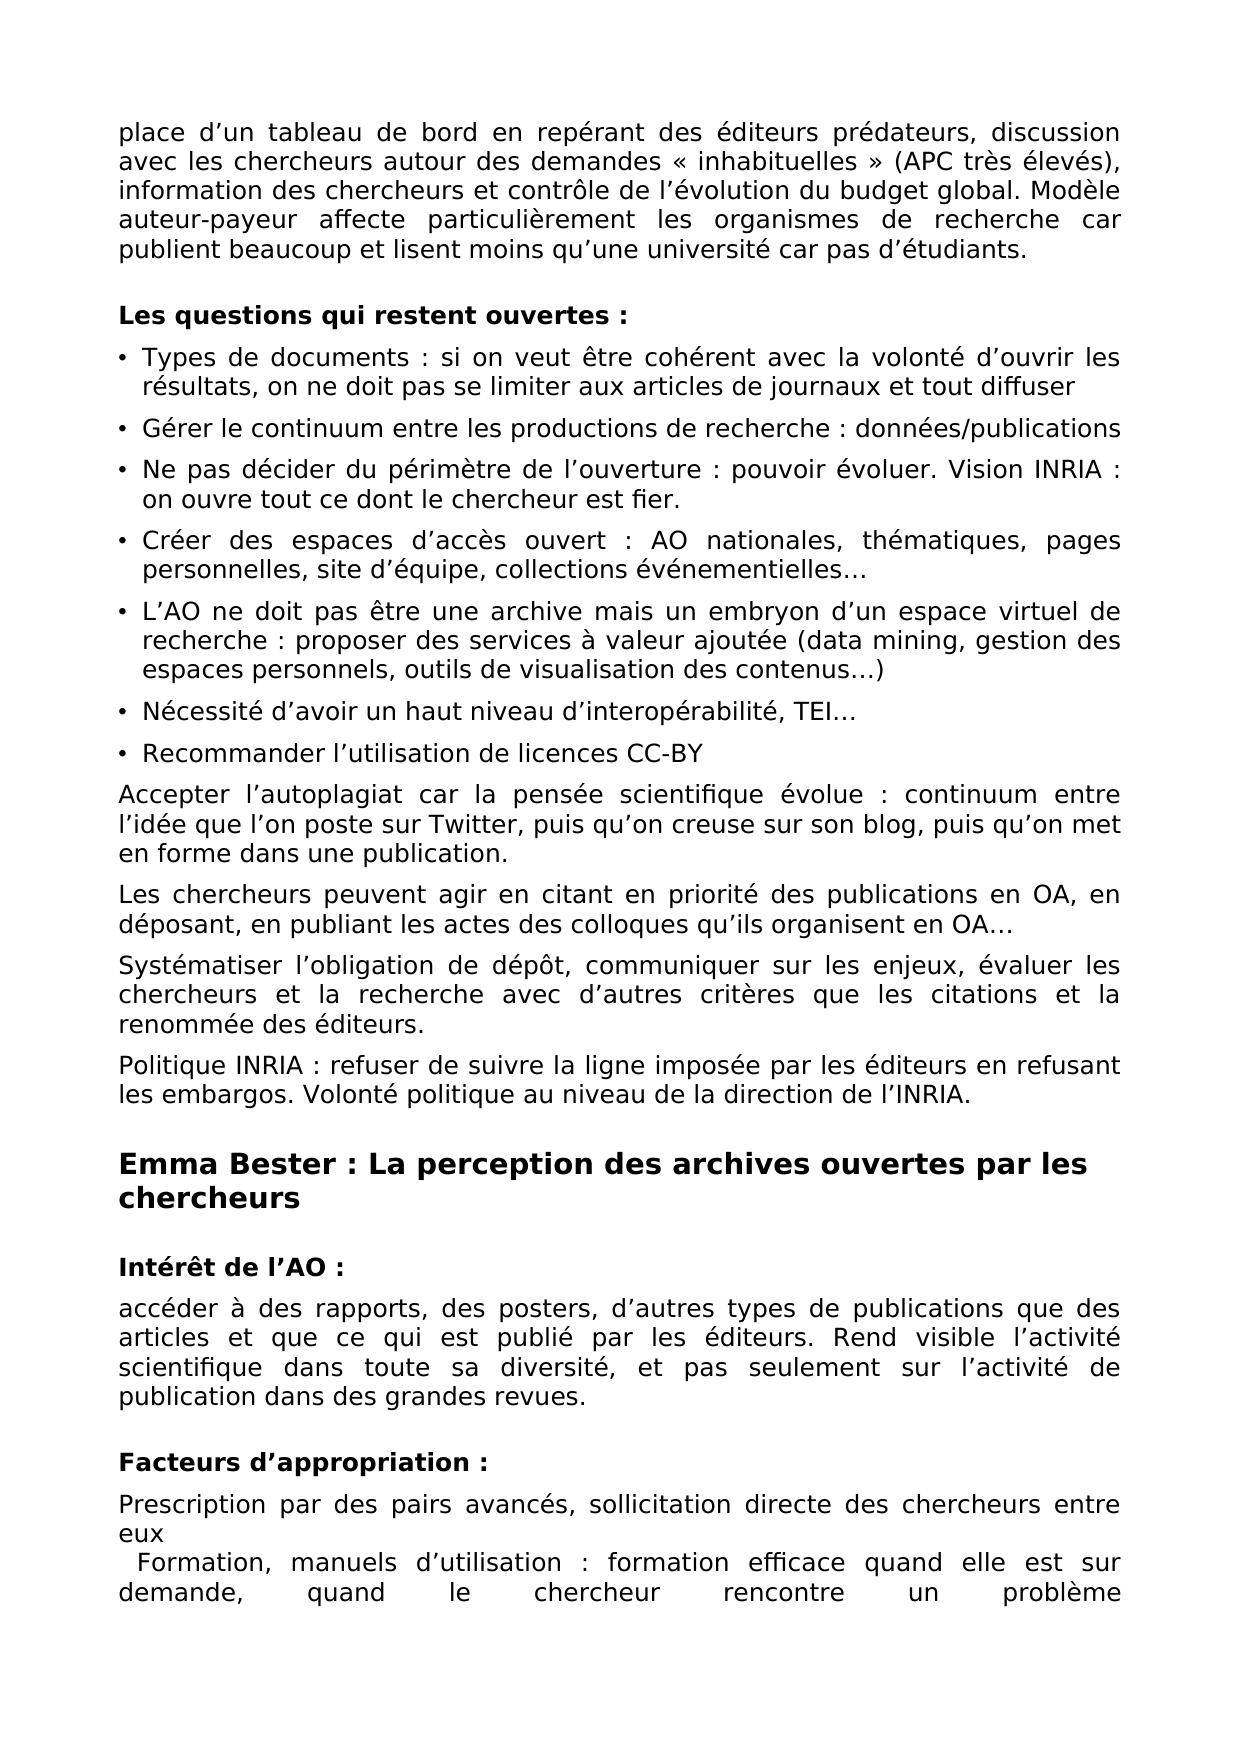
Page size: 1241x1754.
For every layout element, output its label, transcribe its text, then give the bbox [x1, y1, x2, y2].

list Gérer le continuum entre les productions de recherche : données/publications [118, 414, 1122, 443]
text Prescription par des pairs avancés, sollicitation directe des chercheurs entre eux Formation, manuels d’utilisation : formation efficace quand elle est sur demande, quand le chercheur rencontre un problème [118, 1490, 1122, 1607]
text Politique INRIA : refuser de suivre la ligne imposée par les éditeurs en refusant les embargos. Volonté politique au niveau de la direction de l’INRIA. [118, 1051, 1122, 1110]
list Ne pas décider du périmètre de l’ouverture : pouvoir évoluer. Vision INRIA : on ouvre tout ce dont le chercheur est fier. [118, 456, 1122, 514]
subtitle Les questions qui restent ouvertes : [118, 301, 1122, 331]
subtitle Intérêt de l’AO : [118, 1253, 1122, 1282]
list Créer des espaces d’accès ouvert : AO nationales, thématiques, pages personnelles, site d’équipe, collections événementielles… [118, 526, 1122, 585]
list L’AO ne doit pas être une archive mais un embryon d’un espace virtuel de recherche : proposer des services à valeur ajoutée (data mining, gestion des espaces personnels, outils de visualisation des contenus…) [118, 597, 1122, 685]
list Types de documents : si on veut être cohérent avec la volonté d’ouvrir les résultats, on ne doit pas se limiter aux articles de journaux et tout diffuser [118, 343, 1122, 401]
subtitle Facteurs d’appropriation : [118, 1448, 1122, 1478]
text Systématiser l’obligation de dépôt, communiquer sur les enjeux, évaluer les chercheurs et la recherche avec d’autres critères que les citations et la renommée des éditeurs. [118, 951, 1122, 1039]
text Accepter l’autoplagiat car la pensée scientifique évolue : continuum entre l’idée que l’on poste sur Twitter, puis qu’on creuse sur son blog, puis qu’on met en forme dans une publication. [118, 781, 1122, 868]
text accéder à des rapports, des posters, d’autres types de publications que des articles et que ce qui est publié par les éditeurs. Rend visible l’activité scientifique dans toute sa diversité, et pas seulement sur l’activité de publication dans des grandes revues. [118, 1294, 1122, 1411]
list Nécessité d’avoir un haut niveau d’interopérabilité, TEI… [118, 697, 1122, 726]
subtitle Emma Bester : La perception des archives ouvertes par les chercheurs [118, 1147, 1122, 1215]
text place d’un tableau de bord en repérant des éditeurs prédateurs, discussion avec les chercheurs autour des demandes « inhabituelles » (APC très élevés), information des chercheurs et contrôle de l’évolution du budget global. Modèle auteur-payeur affecte particulièrement les organismes de recherche car publient beaucoup et lisent moins qu’une université car pas d’étudiants. [118, 118, 1122, 264]
text Les chercheurs peuvent agir en citant en priorité des publications en OA, en déposant, en publiant les actes des colloques qu’ils organisent en OA… [118, 881, 1122, 939]
list Recommander l’utilisation de licences CC-BY [118, 739, 1122, 768]
